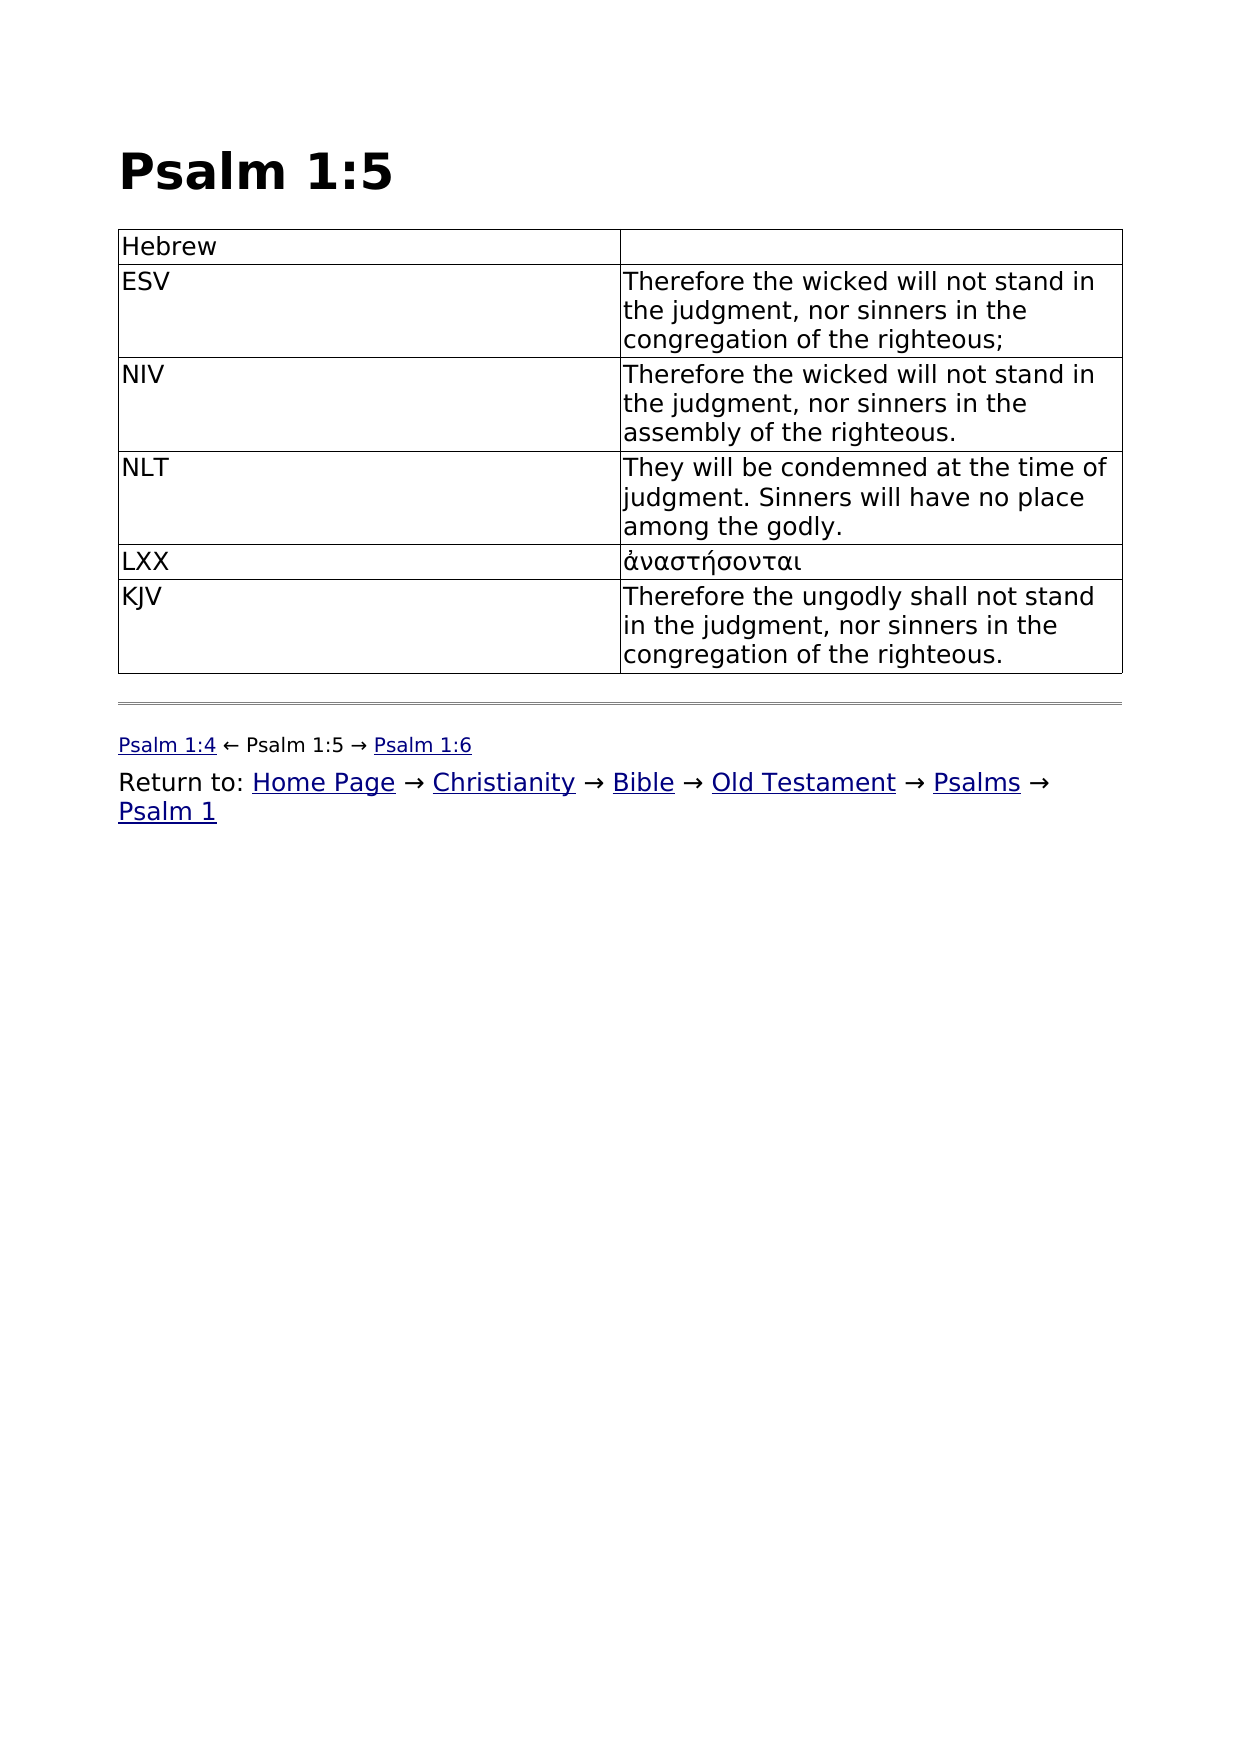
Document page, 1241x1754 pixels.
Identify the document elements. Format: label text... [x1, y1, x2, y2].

table_cell LXX [119, 545, 620, 579]
table_cell Therefore the ungodly shall not stand in the judgment, nor sinners in the congregation of the righteous. [621, 580, 1122, 673]
table_cell Therefore the wicked will not stand in the judgment, nor sinners in the congregation of the righteous; [621, 265, 1122, 357]
text Psalm 1:4 ← Psalm 1:5 → Psalm 1:6 [118, 734, 1122, 768]
text Return to: Home Page → Christianity → Bible → Old Testament → Psalms → Psalm 1 [118, 768, 1122, 826]
table_cell ἀναστήσονται [621, 545, 1122, 579]
subtitle Psalm 1:5 [118, 143, 1122, 201]
table_cell NLT [119, 452, 620, 544]
table_cell They will be condemned at the time of judgment. Sinners will have no place among the godly. [621, 452, 1122, 544]
table_header Hebrew [119, 230, 620, 264]
table_cell Therefore the wicked will not stand in the judgment, nor sinners in the assembly of the righteous. [621, 358, 1122, 451]
table_header [621, 230, 1122, 264]
table_cell KJV [119, 580, 620, 673]
table_cell ESV [119, 265, 620, 357]
table_cell NIV [119, 358, 620, 451]
